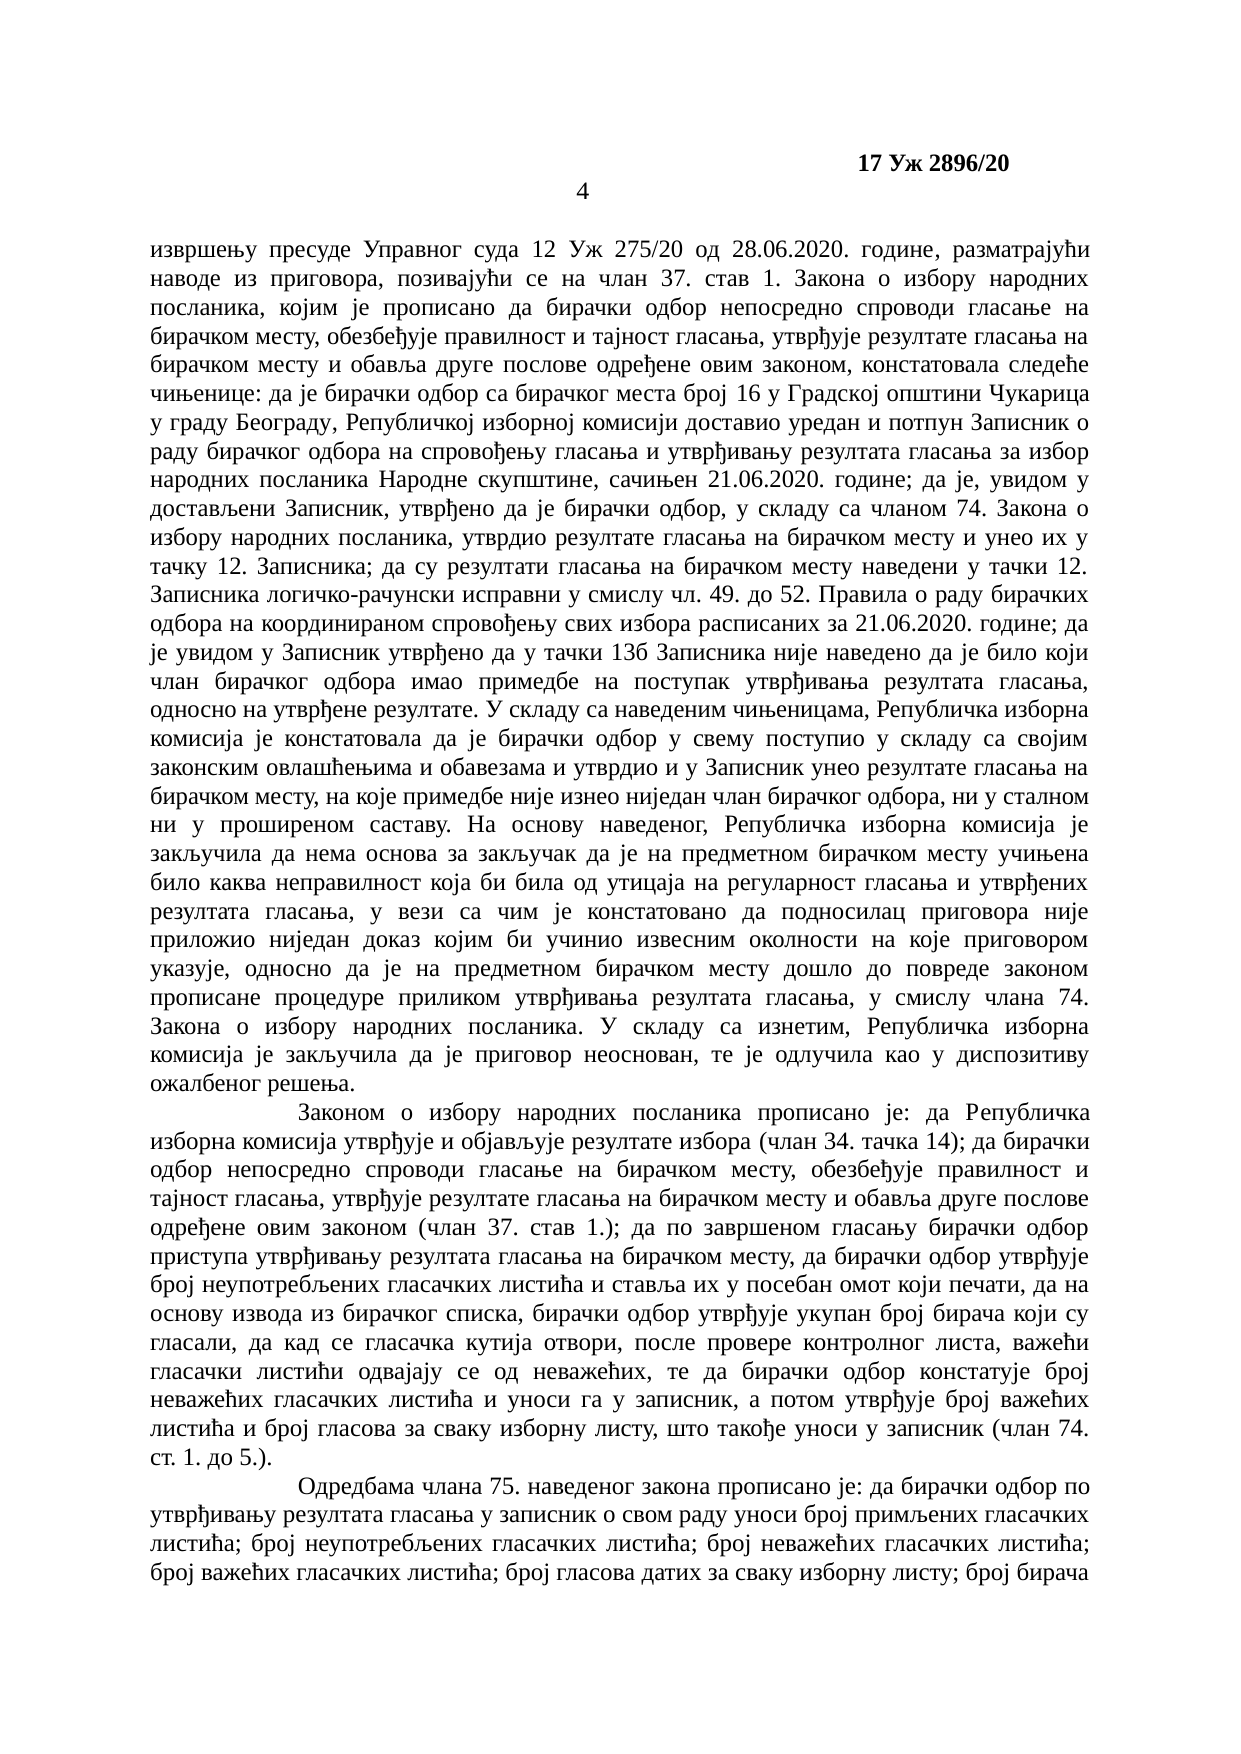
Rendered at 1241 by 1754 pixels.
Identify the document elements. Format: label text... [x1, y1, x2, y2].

text Законом о избору народних посланика прописано је: да Републичка изборна комисија утврђује и објављује резултате избора (члан 34. тачка 14); да бирачки одбор непосредно спроводи гласање на бирачком месту, обезбеђује правилност и тајност гласања, утврђује резултате гласања на бирачком месту и обавља друге послове одређене овим законом (члан 37. став 1.); да по завршеном гласању бирачки одбор приступа утврђивању резултата гласања на бирачком месту, да бирачки одбор утврђује број неупотребљених гласачких листића и ставља их у посебан омот који печати, да на основу извода из бирачког списка, бирачки одбор утврђује укупан број бирача који су гласали, да кад се гласачка кутија отвори, после провере контролног листа, важећи гласачки листићи одвајају се од неважећих, те да бирачки одбор констатује број неважећих гласачких листића и уноси га у записник, а потом утврђује број важећих листића и број гласова за сваку изборну листу, што такође уноси у записник (члан 74. ст. 1. до 5.). [150, 1097, 1090, 1471]
text извршењу пресуде Управног суда 12 Уж 275/20 од 28.06.2020. године, разматрајући наводе из приговора, позивајући се на члан 37. став 1. Закона о избору народних посланика, којим је прописано да бирачки одбор непосредно спроводи гласање на бирачком месту, обезбеђује правилност и тајност гласања, утврђује резултате гласања на бирачком месту и обавља друге послове одређене овим законом, констатовала следеће чињенице: да је бирачки одбор са бирачког места број 16 у Градској општини Чукарица у граду Београду, Републичкој изборној комисији доставио уредан и потпун Записник о раду бирачког одбора на спровођењу гласања и утврђивању резултата гласања за избор народних посланика Народне скупштине, сачињен 21.06.2020. године; да је, увидом у достављени Записник, утврђено да је бирачки одбор, у складу са чланом 74. Закона о избору народних посланика, утврдио резултате гласања на бирачком месту и унео их у тачку 12. Записника; да су резултати гласања на бирачком месту наведени у тачки 12. Записника логичко-рачунски исправни у смислу чл. 49. до 52. Правила о раду бирачких одбора на координираном спровођењу свих избора расписаних за 21.06.2020. године; да је увидом у Записник утврђено да у тачки 13б Записника није наведено да је било који члан бирачког одбора имао примедбе на поступак утврђивања резултата гласања, односно на утврђене резултате. У складу са наведеним чињеницама, Републичка изборна комисија је констатовала да је бирачки одбор у свему поступио у складу са својим законским овлашћењима и обавезама и утврдио и у Записник унео резултате гласања на бирачком месту, на које примедбе није изнео ниједан члан бирачког одбора, ни у сталном ни у проширеном саставу. На основу наведеног, Републичка изборна комисија је закључила да нема основа за закључак да је на предметном бирачком месту учињена било каква неправилност која би била од утицаја на регуларност гласања и утврђених резултата гласања, у вези са чим је констатовано да подносилац приговора није приложио ниједан доказ којим би учинио извесним околности на које приговором указује, односно да је на предметном бирачком месту дошло до повреде законом прописане процедуре приликом утврђивања резултата гласања, у смислу члана 74. Закона о избору народних посланика. У складу са изнетим, Републичка изборна комисија је закључила да је приговор неоснован, те је одлучила као у диспозитиву ожалбеног решења. [150, 234, 1090, 1097]
text Одредбама члана 75. наведеног закона прописано је: да бирачки одбор по утврђивању резултата гласања у записник о свом раду уноси број примљених гласачких листића; број неупотребљених гласачких листића; број неважећих гласачких листића; број важећих гласачких листића; број гласова датих за сваку изборну листу; број бирача [150, 1471, 1090, 1586]
